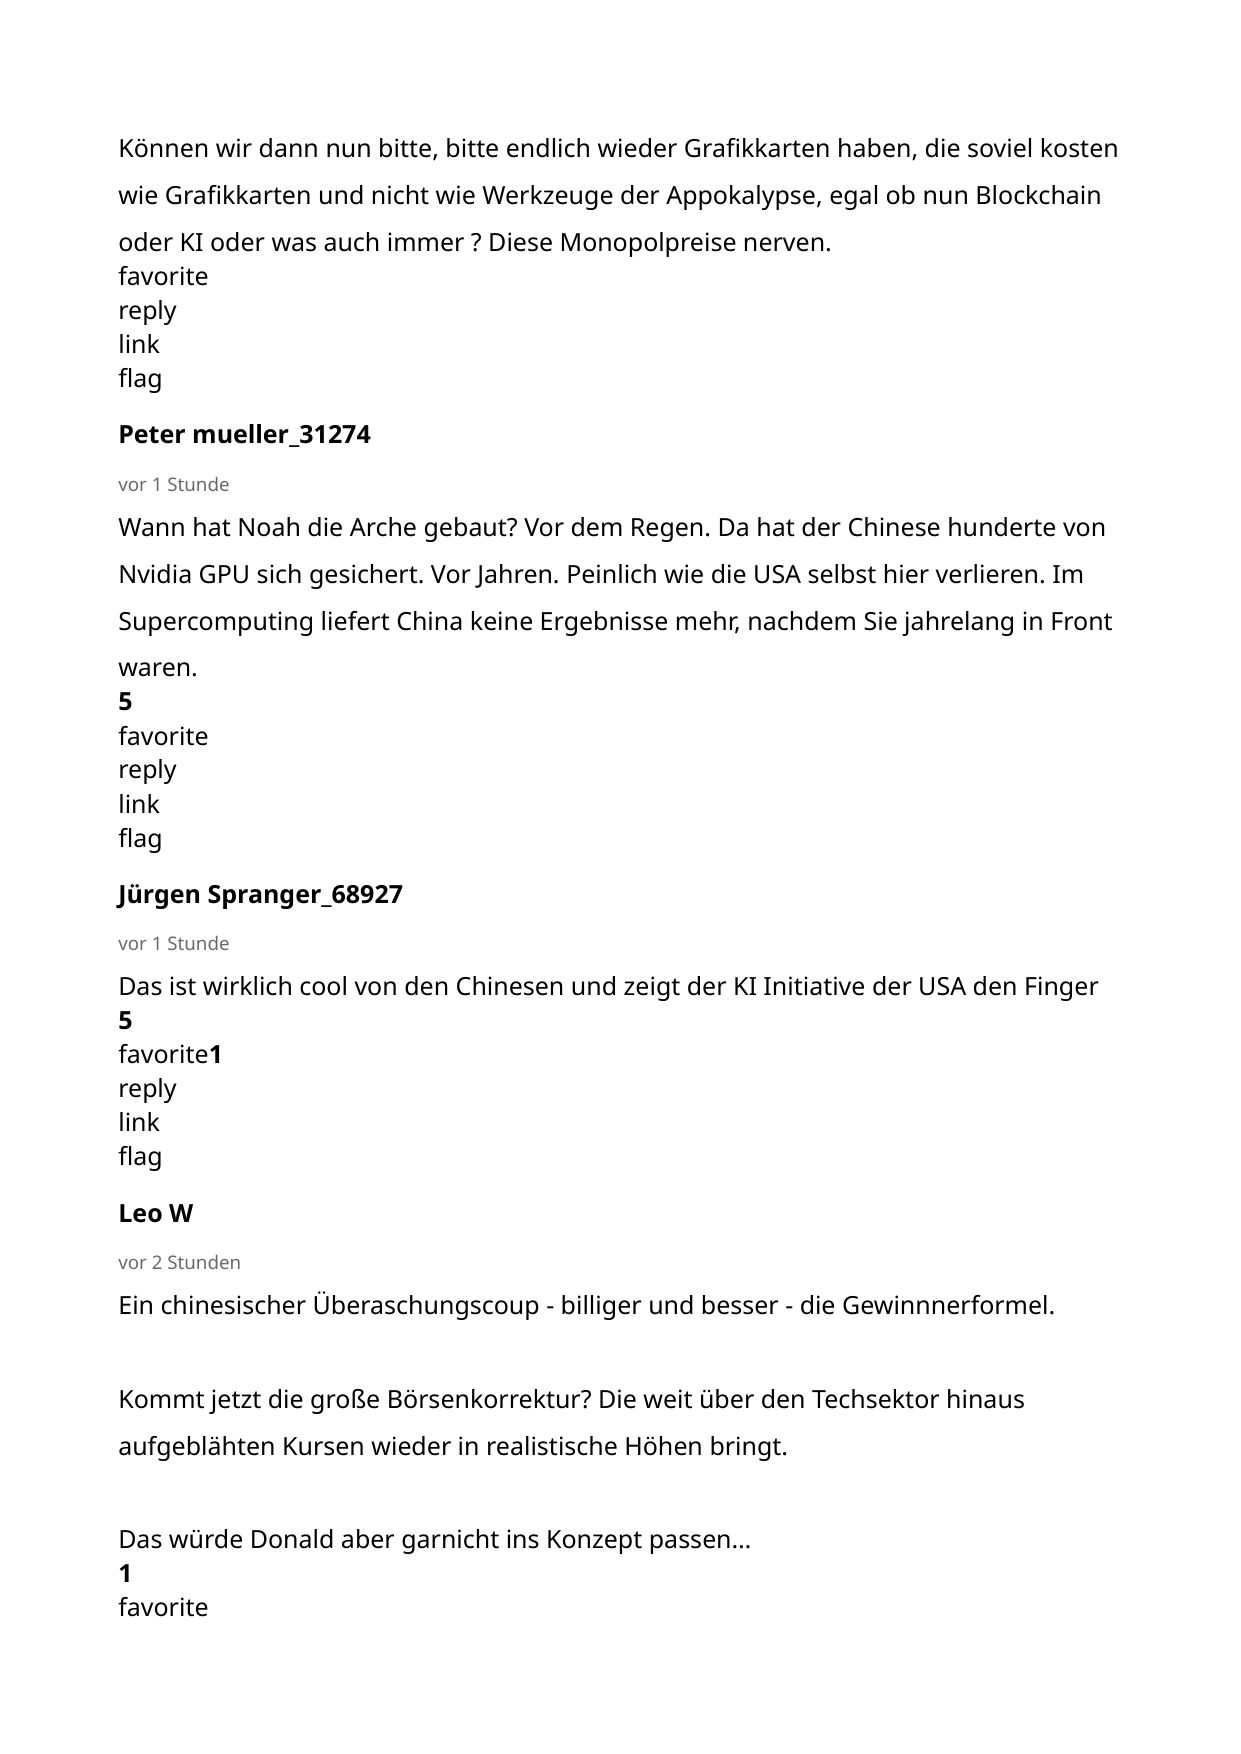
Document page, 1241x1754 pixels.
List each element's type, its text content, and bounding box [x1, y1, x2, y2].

text Leo W [118, 1189, 1114, 1229]
text vor 1 Stunde [118, 926, 1122, 956]
text 1 [118, 1556, 1122, 1590]
text 5 [118, 1003, 1122, 1037]
text favorite [118, 1590, 1122, 1624]
text Jürgen Spranger_68927 [118, 870, 1114, 911]
text favorite [118, 259, 1122, 293]
text Peter mueller_31274 [118, 411, 1114, 451]
text reply [118, 752, 1122, 786]
text Das ist wirklich cool von den Chinesen und zeigt der KI Initiative der USA den Finger [118, 956, 1122, 1003]
text reply [118, 293, 1122, 327]
text flag [118, 361, 1122, 395]
text reply [118, 1071, 1122, 1105]
text flag [118, 820, 1122, 854]
text flag [118, 1139, 1122, 1173]
text vor 2 Stunden [118, 1245, 1122, 1275]
text Wann hat Noah die Arche gebaut? Vor dem Regen. Da hat der Chinese hunderte von Nvidia GPU sich gesichert. Vor Jahren. Peinlich wie die USA selbst hier verlieren. Im Supercomputing liefert China keine Ergebnisse mehr, nachdem Sie jahrelang in Front waren. [118, 497, 1122, 684]
text link [118, 1105, 1122, 1139]
text favorite [118, 718, 1122, 752]
text Können wir dann nun bitte, bitte endlich wieder Grafikkarten haben, die soviel kosten wie Grafikkarten und nicht wie Werkzeuge der Appokalypse, egal ob nun Blockchain oder KI oder was auch immer ? Diese Monopolpreise nerven. [118, 118, 1122, 259]
text link [118, 786, 1122, 820]
text Ein chinesischer Überaschungscoup - billiger und besser - die Gewinnnerformel. Kommt jetzt die große Börsenkorrektur? Die weit über den Techsektor hinaus aufgeblähten Kursen wieder in realistische Höhen bringt. Das würde Donald aber garnicht ins Konzept passen… [118, 1275, 1122, 1556]
text favorite1 [118, 1037, 1122, 1071]
text vor 1 Stunde [118, 467, 1122, 497]
text link [118, 327, 1122, 361]
text 5 [118, 684, 1122, 718]
